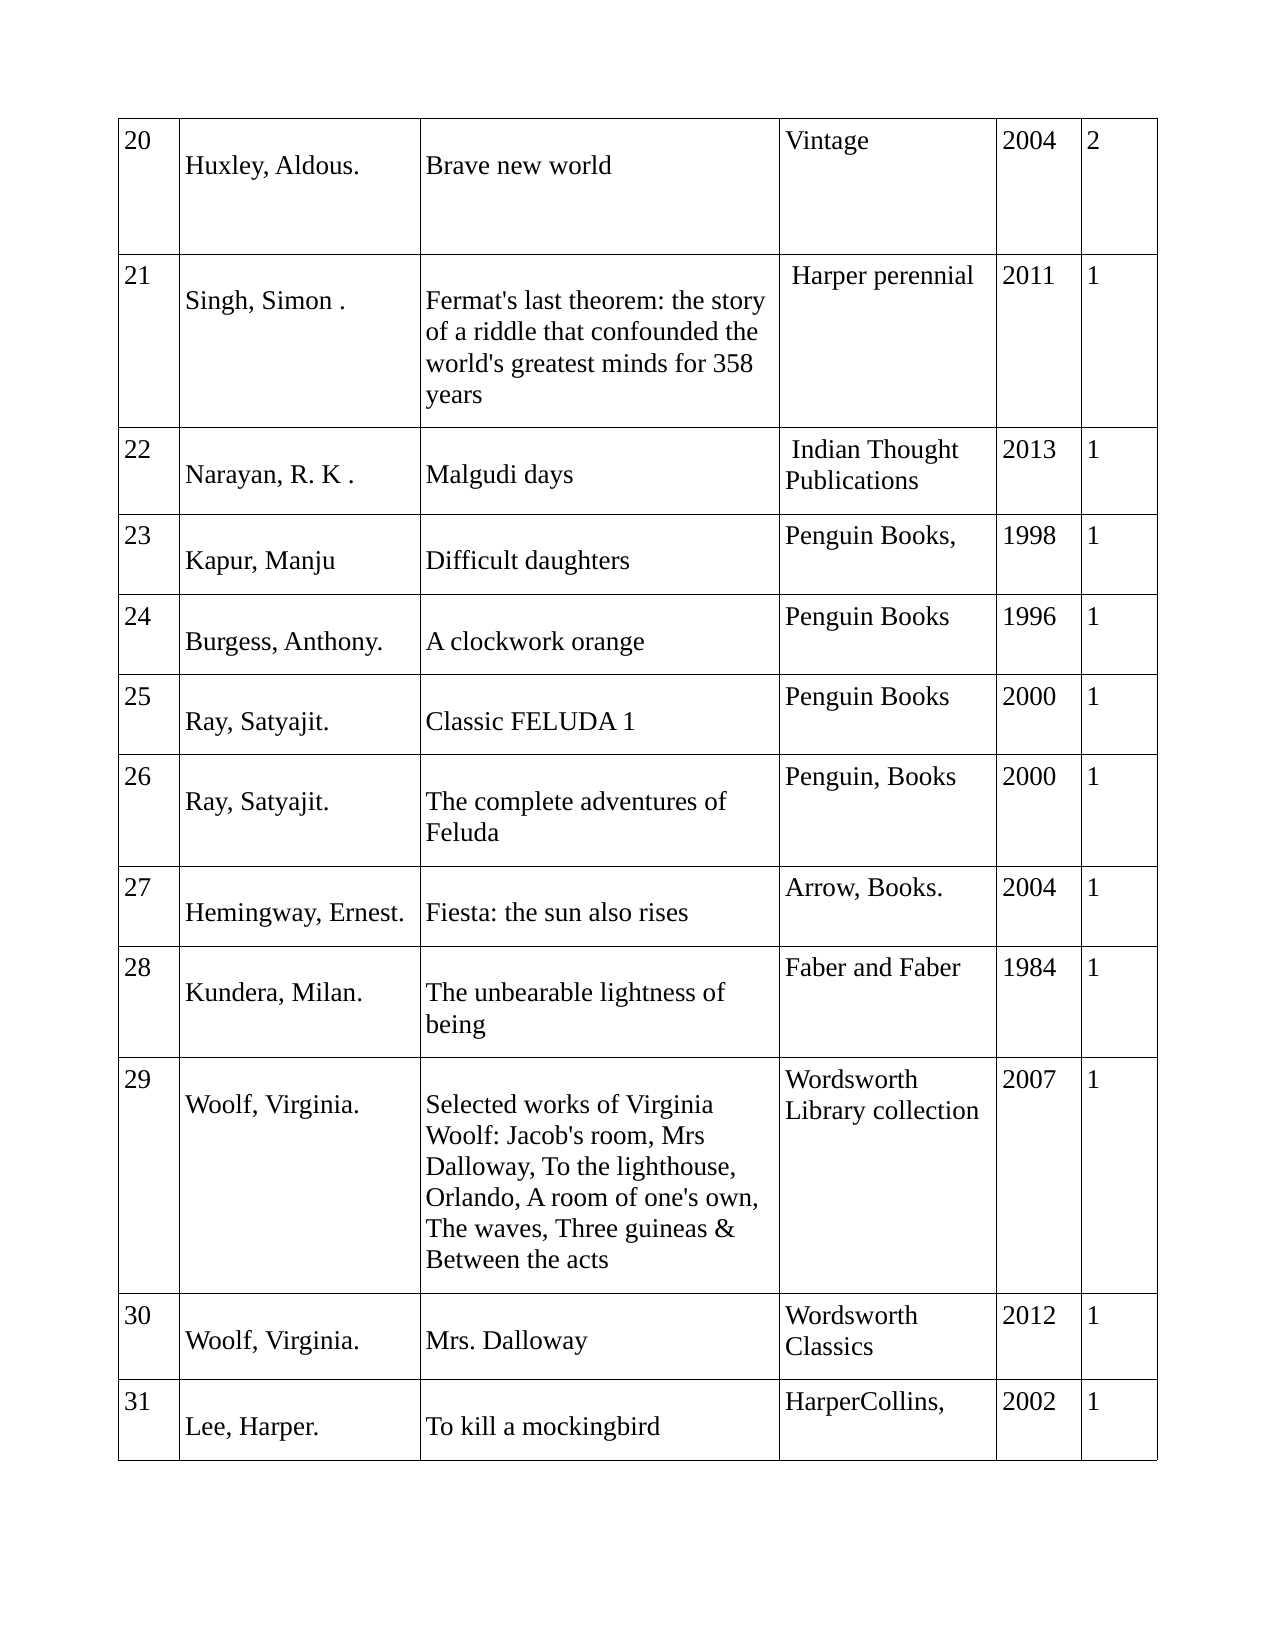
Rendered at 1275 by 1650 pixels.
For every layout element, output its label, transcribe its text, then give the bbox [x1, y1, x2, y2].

table_cell 31 [119, 1380, 179, 1459]
table_cell 2000 [997, 675, 1081, 754]
table_cell Huxley, Aldous. [180, 119, 420, 253]
table_cell Wordsworth Classics [780, 1294, 996, 1379]
table_cell Selected works of Virginia Woolf: Jacob's room, Mrs Dalloway, To the lighthouse, Orlando, A room of one's own, The waves, Three guineas & Between the acts [421, 1058, 779, 1293]
table_cell Ray, Satyajit. [180, 675, 420, 754]
table_cell Faber and Faber [780, 947, 996, 1057]
table_cell 23 [119, 515, 179, 594]
table_cell Kapur, Manju [180, 515, 420, 594]
table_cell 27 [119, 867, 179, 946]
table_cell Vintage [780, 119, 996, 253]
table_cell Brave new world [421, 119, 779, 253]
table_cell 2012 [997, 1294, 1081, 1379]
table_cell 25 [119, 675, 179, 754]
table_cell The unbearable lightness of being [421, 947, 779, 1057]
table_cell The complete adventures of Feluda [421, 755, 779, 866]
table_cell Difficult daughters [421, 515, 779, 594]
table_cell Narayan, R. K . [180, 428, 420, 513]
table_cell 29 [119, 1058, 179, 1293]
table_cell 2002 [997, 1380, 1081, 1459]
table_cell Burgess, Anthony. [180, 595, 420, 674]
table_cell 1 [1082, 595, 1157, 674]
table_cell 24 [119, 595, 179, 674]
table_cell A clockwork orange [421, 595, 779, 674]
table_cell 1 [1082, 755, 1157, 866]
table_cell Mrs. Dalloway [421, 1294, 779, 1379]
table_cell Penguin, Books [780, 755, 996, 866]
table_cell Fermat's last theorem: the story of a riddle that confounded the world's greatest minds for 358 years [421, 255, 779, 427]
table_cell 1 [1082, 1058, 1157, 1293]
table_cell Fiesta: the sun also rises [421, 867, 779, 946]
table_cell 1 [1082, 675, 1157, 754]
table_cell 2004 [997, 867, 1081, 946]
table_cell Penguin Books [780, 595, 996, 674]
table_cell 1996 [997, 595, 1081, 674]
table_cell Woolf, Virginia. [180, 1058, 420, 1293]
table_cell 2004 [997, 119, 1081, 253]
table_cell Lee, Harper. [180, 1380, 420, 1459]
table_cell 28 [119, 947, 179, 1057]
table_cell 21 [119, 255, 179, 427]
table_cell 1 [1082, 428, 1157, 513]
table_cell Woolf, Virginia. [180, 1294, 420, 1379]
table_cell To kill a mockingbird [421, 1380, 779, 1459]
table_cell Malgudi days [421, 428, 779, 513]
table_cell Arrow, Books. [780, 867, 996, 946]
table_cell 2000 [997, 755, 1081, 866]
table_cell 1 [1082, 255, 1157, 427]
table_cell 1 [1082, 867, 1157, 946]
table_cell 1 [1082, 515, 1157, 594]
table_cell 2007 [997, 1058, 1081, 1293]
table_cell Harper perennial [780, 255, 996, 427]
table_cell Indian Thought Publications [780, 428, 996, 513]
table_cell 2013 [997, 428, 1081, 513]
table_cell HarperCollins, [780, 1380, 996, 1459]
table_cell Singh, Simon . [180, 255, 420, 427]
table_cell Penguin Books [780, 675, 996, 754]
table_cell 22 [119, 428, 179, 513]
table_cell Hemingway, Ernest. [180, 867, 420, 946]
table_cell Kundera, Milan. [180, 947, 420, 1057]
table_cell Wordsworth Library collection [780, 1058, 996, 1293]
table_cell 20 [119, 119, 179, 253]
table_cell 1 [1082, 947, 1157, 1057]
table_cell 2011 [997, 255, 1081, 427]
table_cell 1998 [997, 515, 1081, 594]
table_cell 1 [1082, 1294, 1157, 1379]
table_cell Classic FELUDA 1 [421, 675, 779, 754]
table_cell 1984 [997, 947, 1081, 1057]
table_cell Ray, Satyajit. [180, 755, 420, 866]
table_cell 1 [1082, 1380, 1157, 1459]
table_cell 30 [119, 1294, 179, 1379]
table_cell 2 [1082, 119, 1157, 253]
table_cell 26 [119, 755, 179, 866]
table_cell Penguin Books, [780, 515, 996, 594]
